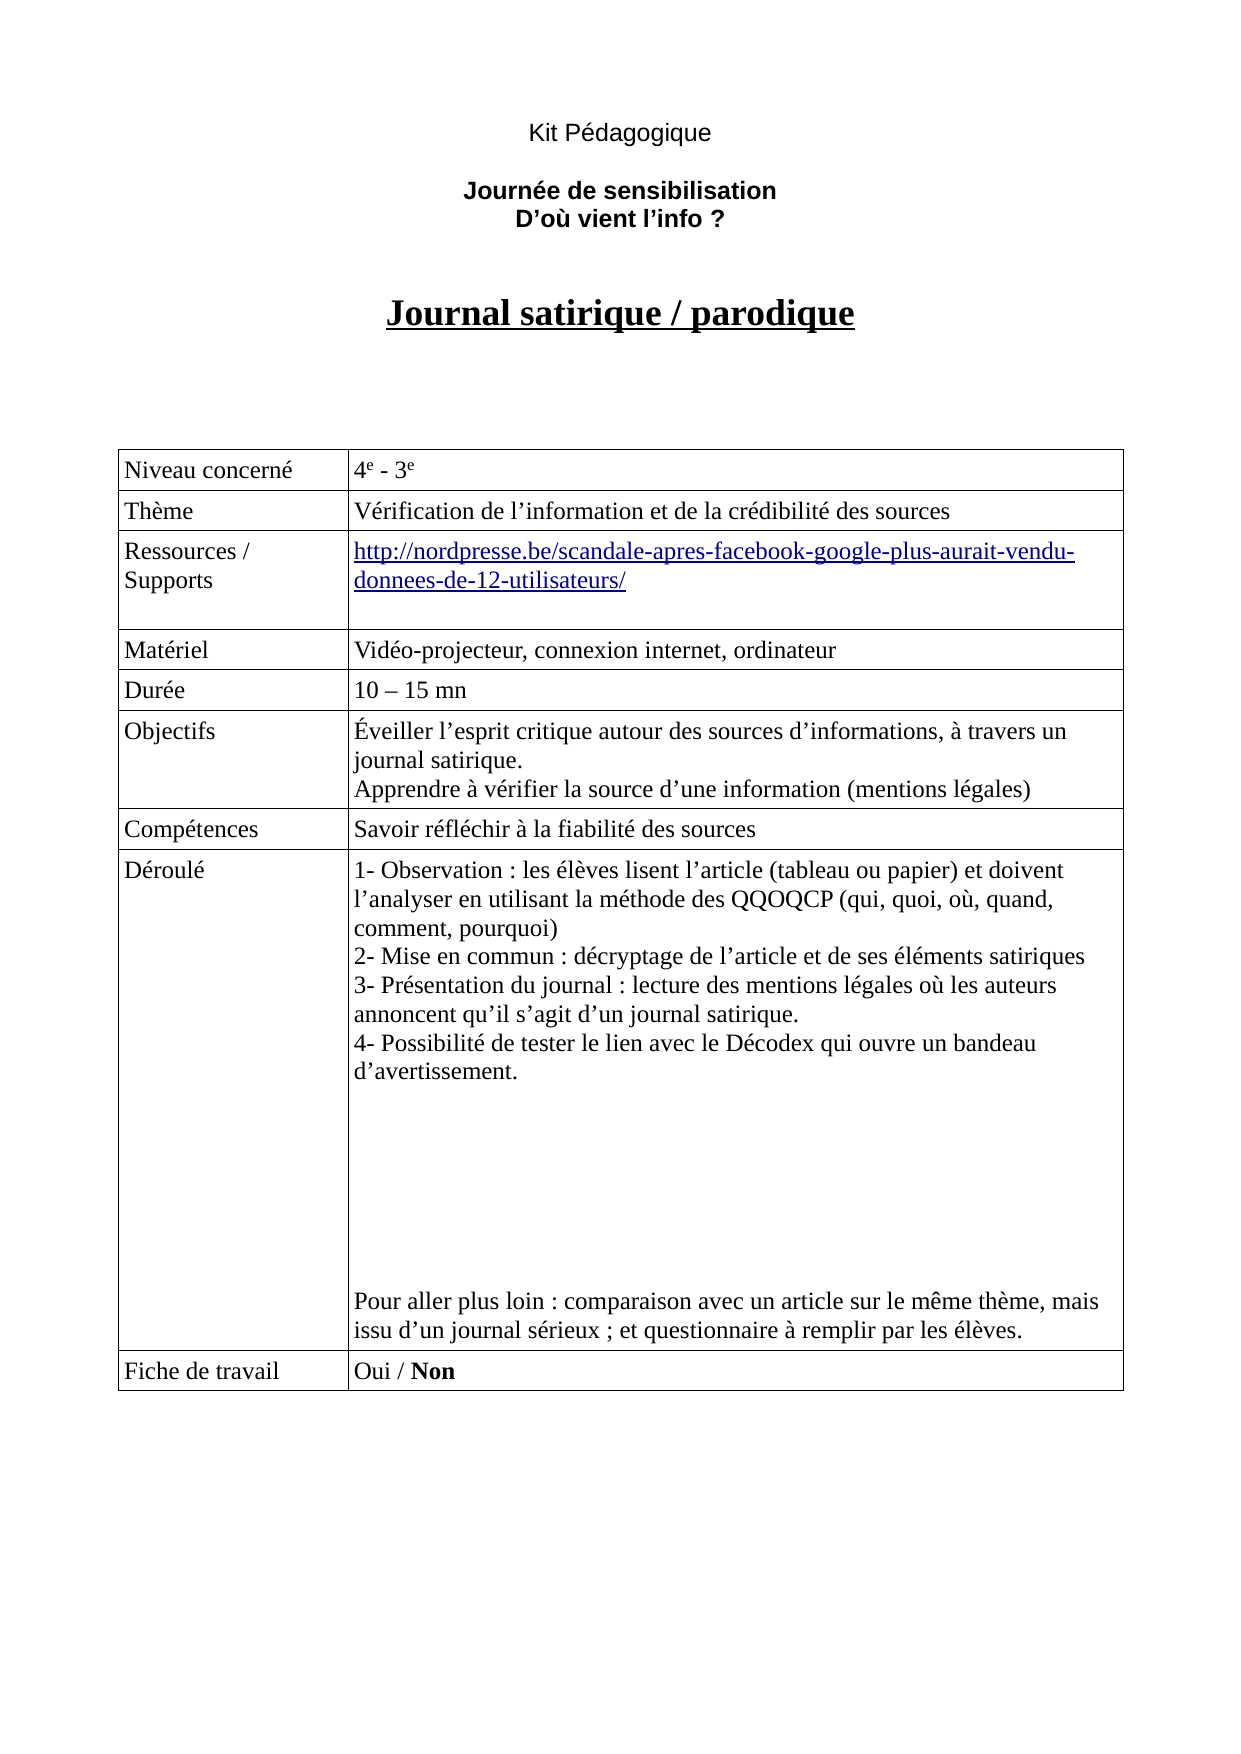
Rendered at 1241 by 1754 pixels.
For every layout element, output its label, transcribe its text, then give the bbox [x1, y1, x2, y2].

table_cell Thème [119, 491, 348, 530]
table_cell Objectifs [119, 711, 348, 808]
table_cell Compétences [119, 809, 348, 849]
table_cell Oui / Non [349, 1351, 1123, 1390]
table_header Niveau concerné [119, 450, 348, 489]
text D’où vient l’info ? [118, 204, 1122, 233]
table_cell Matériel [119, 630, 348, 669]
table_cell Ressources / Supports [119, 531, 348, 628]
table_cell Vérification de l’information et de la crédibilité des sources [349, 491, 1123, 530]
text Journée de sensibilisation [118, 176, 1122, 204]
table_cell 10 – 15 mn [349, 670, 1123, 710]
table_cell Durée [119, 670, 348, 710]
table_cell 1- Observation : les élèves lisent l’article (tableau ou papier) et doivent l’analyser en utilisant la méthode des QQOQCP (qui, quoi, où, quand, comment, pourquoi) 2- Mise en commun : décryptage de l’article et de ses éléments satiriques 3- Présentation du journal : lecture des mentions légales où les auteurs annoncent qu’il s’agit d’un journal satirique. 4- Possibilité de tester le lien avec le Décodex qui ouvre un bandeau d’avertissement. Pour aller plus loin : comparaison avec un article sur le même thème, mais issu d’un journal sérieux ; et questionnaire à remplir par les élèves. [349, 850, 1123, 1349]
text Kit Pédagogique [118, 118, 1122, 147]
table_cell Fiche de travail [119, 1351, 348, 1390]
table_cell Déroulé [119, 850, 348, 1349]
table_cell Savoir réfléchir à la fiabilité des sources [349, 809, 1123, 849]
table_cell http://nordpresse.be/scandale-apres-facebook-google-plus-aurait-vendu-donnees-de-12-utilisateurs/ [349, 531, 1123, 628]
text Journal satirique / parodique [118, 291, 1122, 334]
table_cell Éveiller l’esprit critique autour des sources d’informations, à travers un journal satirique. Apprendre à vérifier la source d’une information (mentions légales) [349, 711, 1123, 808]
table_cell Vidéo-projecteur, connexion internet, ordinateur [349, 630, 1123, 669]
table_header 4e - 3e [349, 450, 1123, 489]
